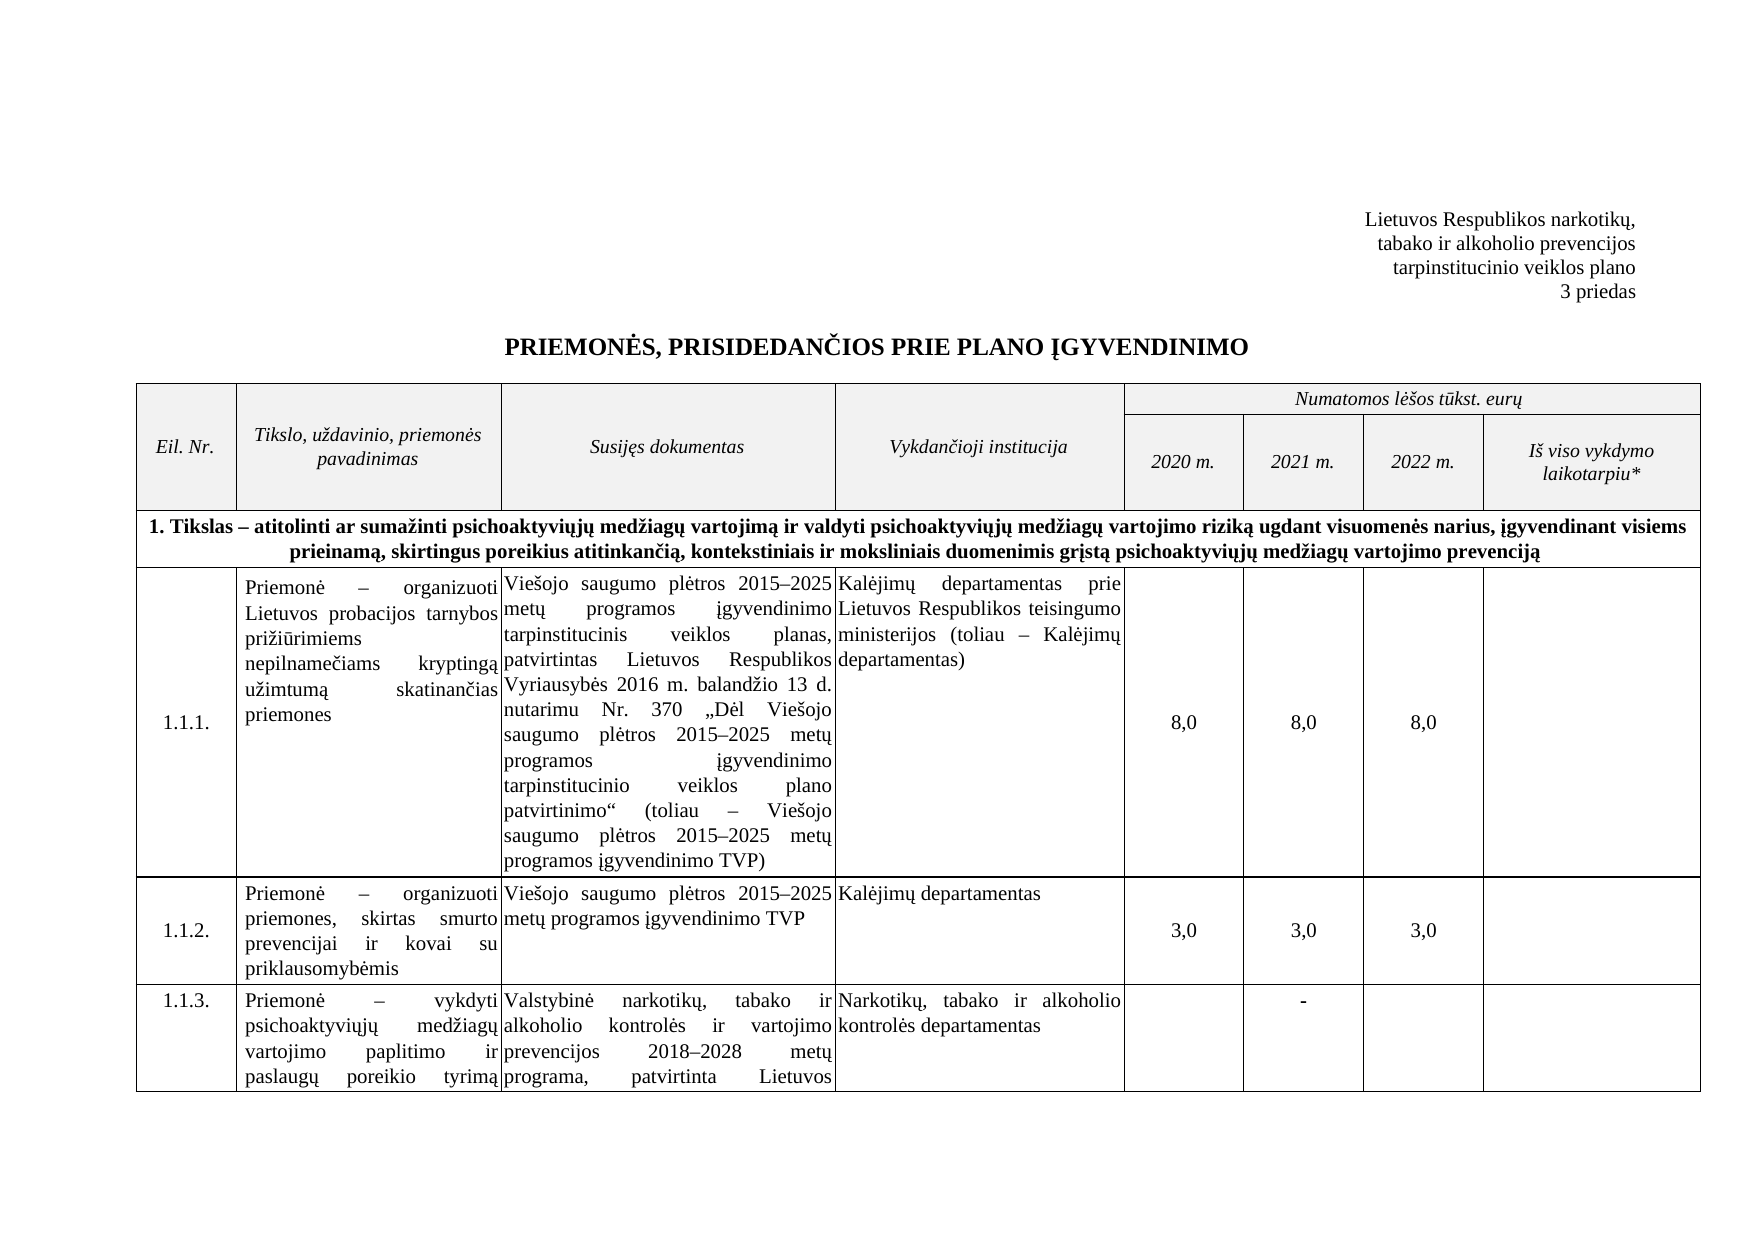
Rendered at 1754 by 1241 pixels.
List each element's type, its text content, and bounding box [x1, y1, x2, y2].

table_cell - [1244, 985, 1363, 1091]
table_cell 1.1.2. [137, 878, 236, 984]
text Lietuvos Respublikos narkotikų, [118, 207, 1636, 231]
table_cell 3,0 [1244, 878, 1363, 984]
table_cell Viešojo saugumo plėtros 2015–2025 metų programos įgyvendinimo TVP [502, 878, 835, 984]
table_cell 1. Tikslas – atitolinti ar sumažinti psichoaktyviųjų medžiagų vartojimą ir valdyti psichoaktyviųjų medžiagų vartojimo riziką ugdant visuomenės narius, įgyvendinant visiems prieinamą, skirtingus poreikius atitinkančią, kontekstiniais ir moksliniais duomenimis grįstą psichoaktyviųjų medžiagų vartojimo prevenciją [137, 511, 1700, 567]
table_cell 8,0 [1244, 568, 1363, 876]
text 3 priedas [118, 279, 1636, 303]
table_cell 8,0 [1125, 568, 1243, 876]
table_header Numatomos lėšos tūkst. eurų [1125, 384, 1700, 414]
table_cell Kalėjimų departamentas [836, 878, 1124, 984]
table_cell [1364, 985, 1483, 1091]
table_cell [1484, 568, 1700, 876]
table_cell 3,0 [1364, 878, 1483, 984]
text tarpinstitucinio veiklos plano [118, 255, 1636, 279]
text tabako ir alkoholio prevencijos [118, 231, 1636, 255]
table_cell Valstybinė narkotikų, tabako ir alkoholio kontrolės ir vartojimo prevencijos 2018–2028 metų programa, patvirtinta Lietuvos [502, 985, 835, 1091]
table_header Tikslo, uždavinio, priemonės pavadinimas [237, 384, 501, 510]
table_cell 1.1.1. [137, 568, 236, 876]
text PRIEMONĖS, PRISIDEDANČIOS PRIE PLANO ĮGYVENDINIMO [118, 332, 1636, 360]
table_cell Viešojo saugumo plėtros 2015–2025 metų programos įgyvendinimo tarpinstitucinis veiklos planas, patvirtintas Lietuvos Respublikos Vyriausybės 2016 m. balandžio 13 d. nutarimu Nr. 370 „Dėl Viešojo saugumo plėtros 2015–2025 metų programos įgyvendinimo tarpinstitucinio veiklos plano patvirtinimo“ (toliau – Viešojo saugumo plėtros 2015–2025 metų programos įgyvendinimo TVP) [502, 568, 835, 876]
table_header Susijęs dokumentas [502, 384, 835, 510]
table_cell 8,0 [1364, 568, 1483, 876]
table_cell [1125, 985, 1243, 1091]
table_cell Iš viso vykdymo laikotarpiu* [1484, 415, 1700, 510]
table_cell 2020 m. [1125, 415, 1243, 510]
table_cell [1484, 985, 1700, 1091]
table_cell [1484, 878, 1700, 984]
table_cell Priemonė – organizuoti priemones, skirtas smurto prevencijai ir kovai su priklausomybėmis [237, 878, 501, 984]
table_cell 2021 m. [1244, 415, 1363, 510]
table_header Eil. Nr. [137, 384, 236, 510]
table_cell Narkotikų, tabako ir alkoholio kontrolės departamentas [836, 985, 1124, 1091]
table_cell Kalėjimų departamentas prie Lietuvos Respublikos teisingumo ministerijos (toliau – Kalėjimų departamentas) [836, 568, 1124, 876]
table_cell Priemonė – vykdyti psichoaktyviųjų medžiagų vartojimo paplitimo ir paslaugų poreikio tyrimą [237, 985, 501, 1091]
table_cell 2022 m. [1364, 415, 1483, 510]
table_cell Priemonė – organizuoti Lietuvos probacijos tarnybos prižiūrimiems nepilnamečiams kryptingą užimtumą skatinančias priemones [237, 568, 501, 876]
table_cell 1.1.3. [137, 985, 236, 1091]
table_header Vykdančioji institucija [836, 384, 1124, 510]
table_cell 3,0 [1125, 878, 1243, 984]
